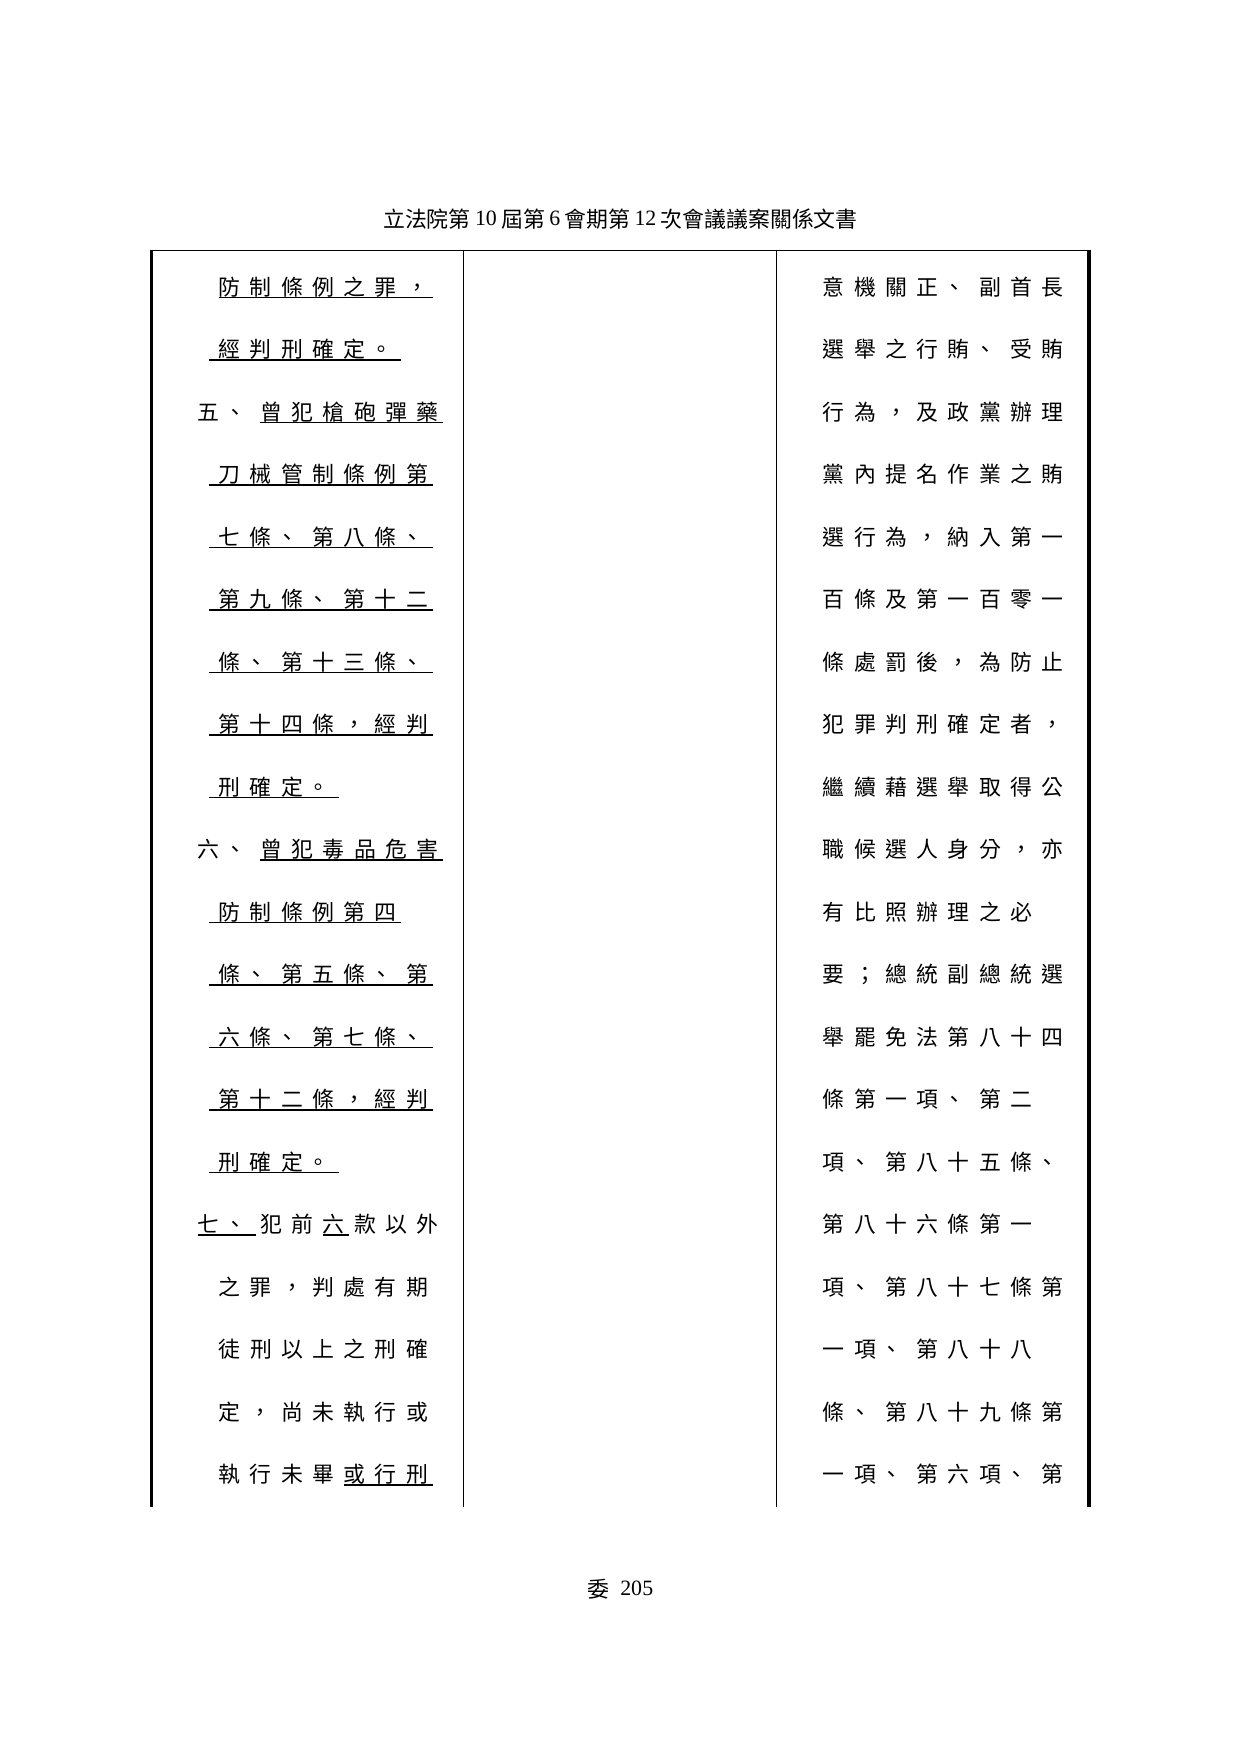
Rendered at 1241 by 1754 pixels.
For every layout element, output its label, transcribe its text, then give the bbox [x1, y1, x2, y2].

table_cell 防制條例之罪，經判刑確定。 五、曾犯槍砲彈藥刀械管制條例第七條、第八條、第九條、第十二條、第十三條、第十四條，經判刑確定。 六、曾犯毒品危害防制條例第四條、第五條、第六條、第七條、第十二條，經判刑確定。 七、犯前六款以外之罪，判處有期徒刑以上之刑確定，尚未執行或執行未畢或行刑 [153, 251, 463, 1507]
table_cell [464, 251, 776, 1507]
table_cell 意機關正、副首長選舉之行賄、受賄行為，及政黨辦理黨內提名作業之賄選行為，納入第一百條及第一百零一條處罰後，為防止犯罪判刑確定者，繼續藉選舉取得公職候選人身分，亦有比照辦理之必要；總統副總統選舉罷免法第八十四條第一項、第二項、第八十五條、第八十六條第一項、第八十七條第一項、第八十八條、第八十九條第一項、第六項、第 [777, 251, 1087, 1507]
